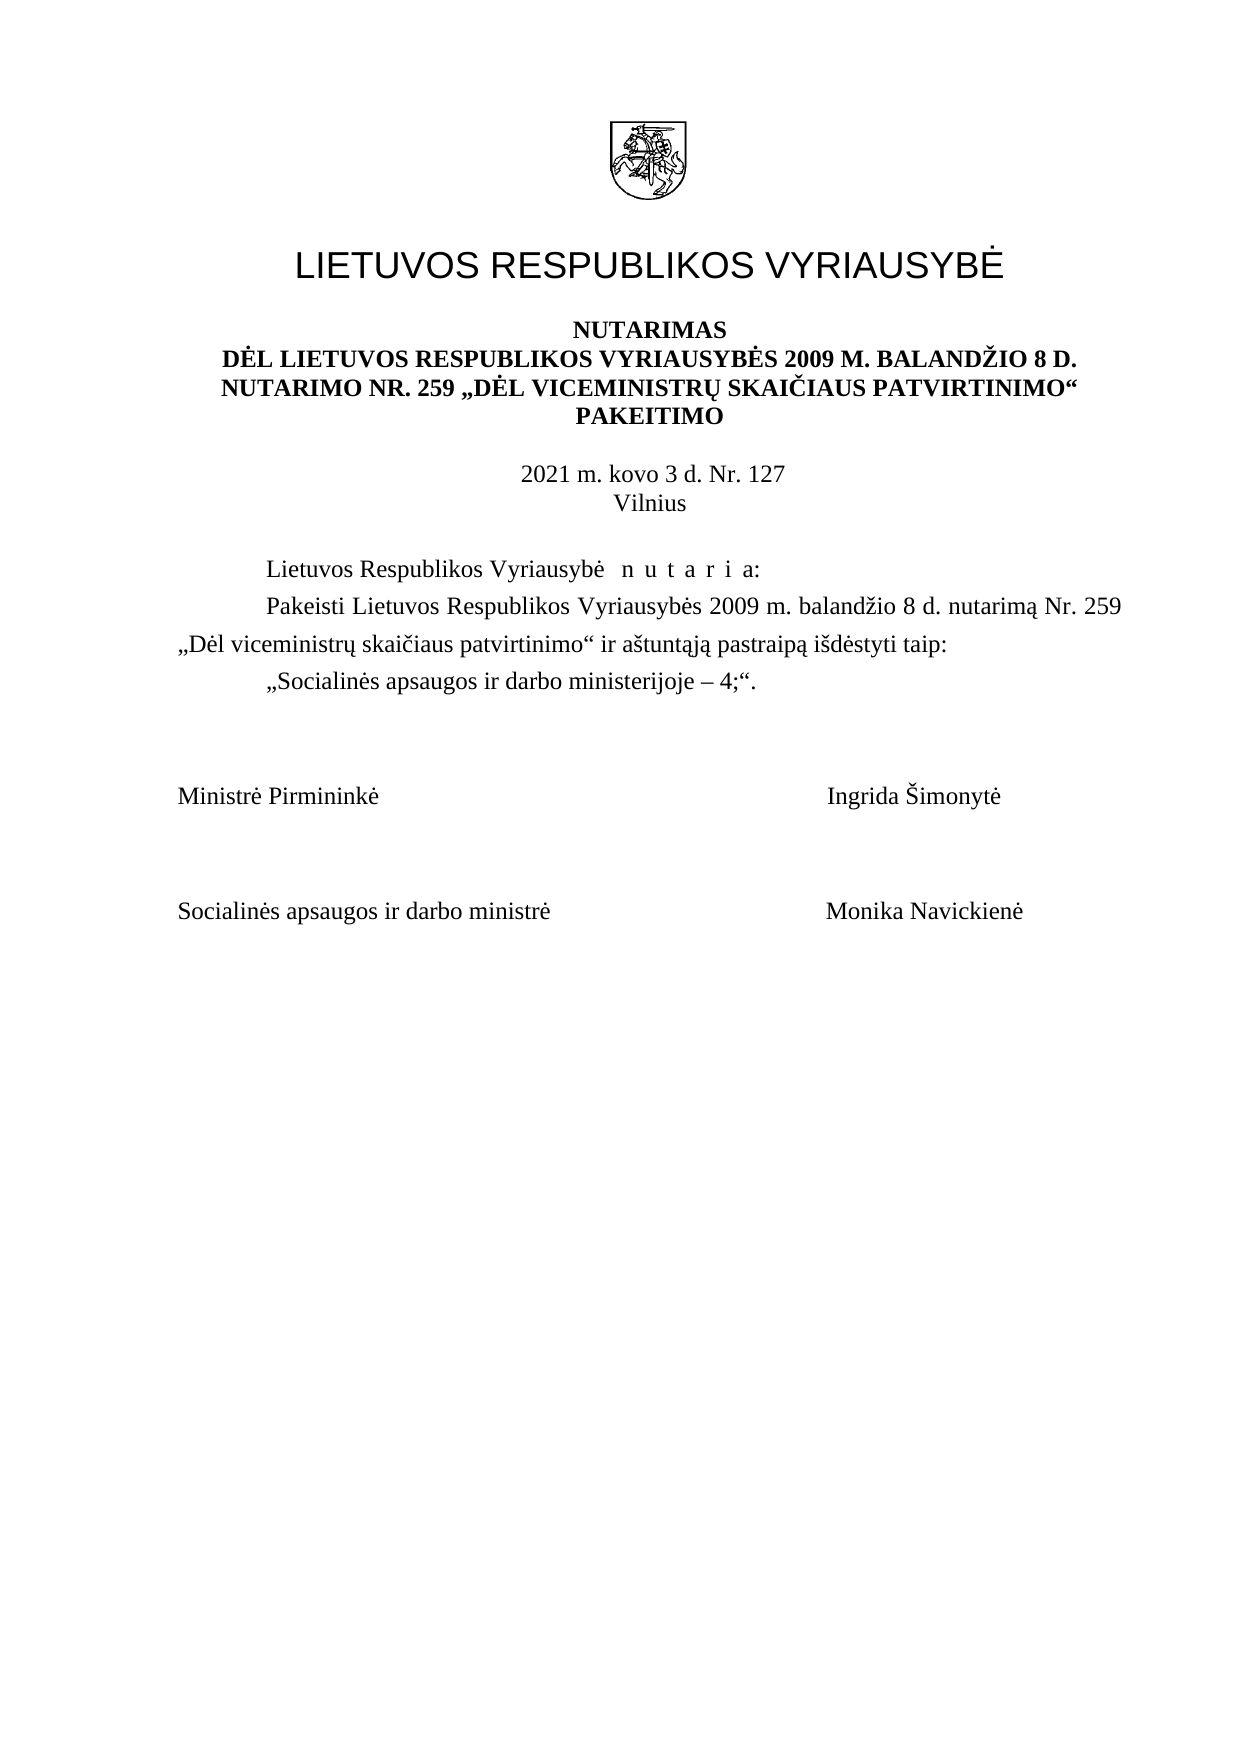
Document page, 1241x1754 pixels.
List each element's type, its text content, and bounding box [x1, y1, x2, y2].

text Lietuvos Respublikos Vyriausybė [177, 243, 1122, 286]
text Pakeisti Lietuvos Respublikos Vyriausybės 2009 m. balandžio 8 d. nutarimą Nr. 259 „Dėl viceministrų skaičiaus patvirtinimo“ ir aštuntąją pastraipą išdėstyti taip: [177, 583, 1122, 658]
text nutarimas [177, 315, 1122, 344]
text Lietuvos Respublikos Vyriausybė nutaria: [177, 545, 1122, 583]
text „Socialinės apsaugos ir darbo ministerijoje – 4;“. [177, 658, 1122, 695]
text 2021 m. kovo 3 d. Nr. 127 [177, 459, 1122, 488]
text DĖL LIETUVOS RESPUBLIKOS VYRIAUSYBĖS 2009 M. BALANDŽIO 8 D. NUTARIMO NR. 259 „DĖL VICEMINISTRŲ SKAIČIAUS PATVIRTINIMO“ PAKEITIMO [177, 344, 1122, 430]
text Socialinės apsaugos ir darbo ministrė Monika Navickienė [177, 896, 1122, 925]
text Vilnius [177, 488, 1122, 516]
text Ministrė Pirmininkė Ingrida Šimonytė [177, 781, 1122, 810]
